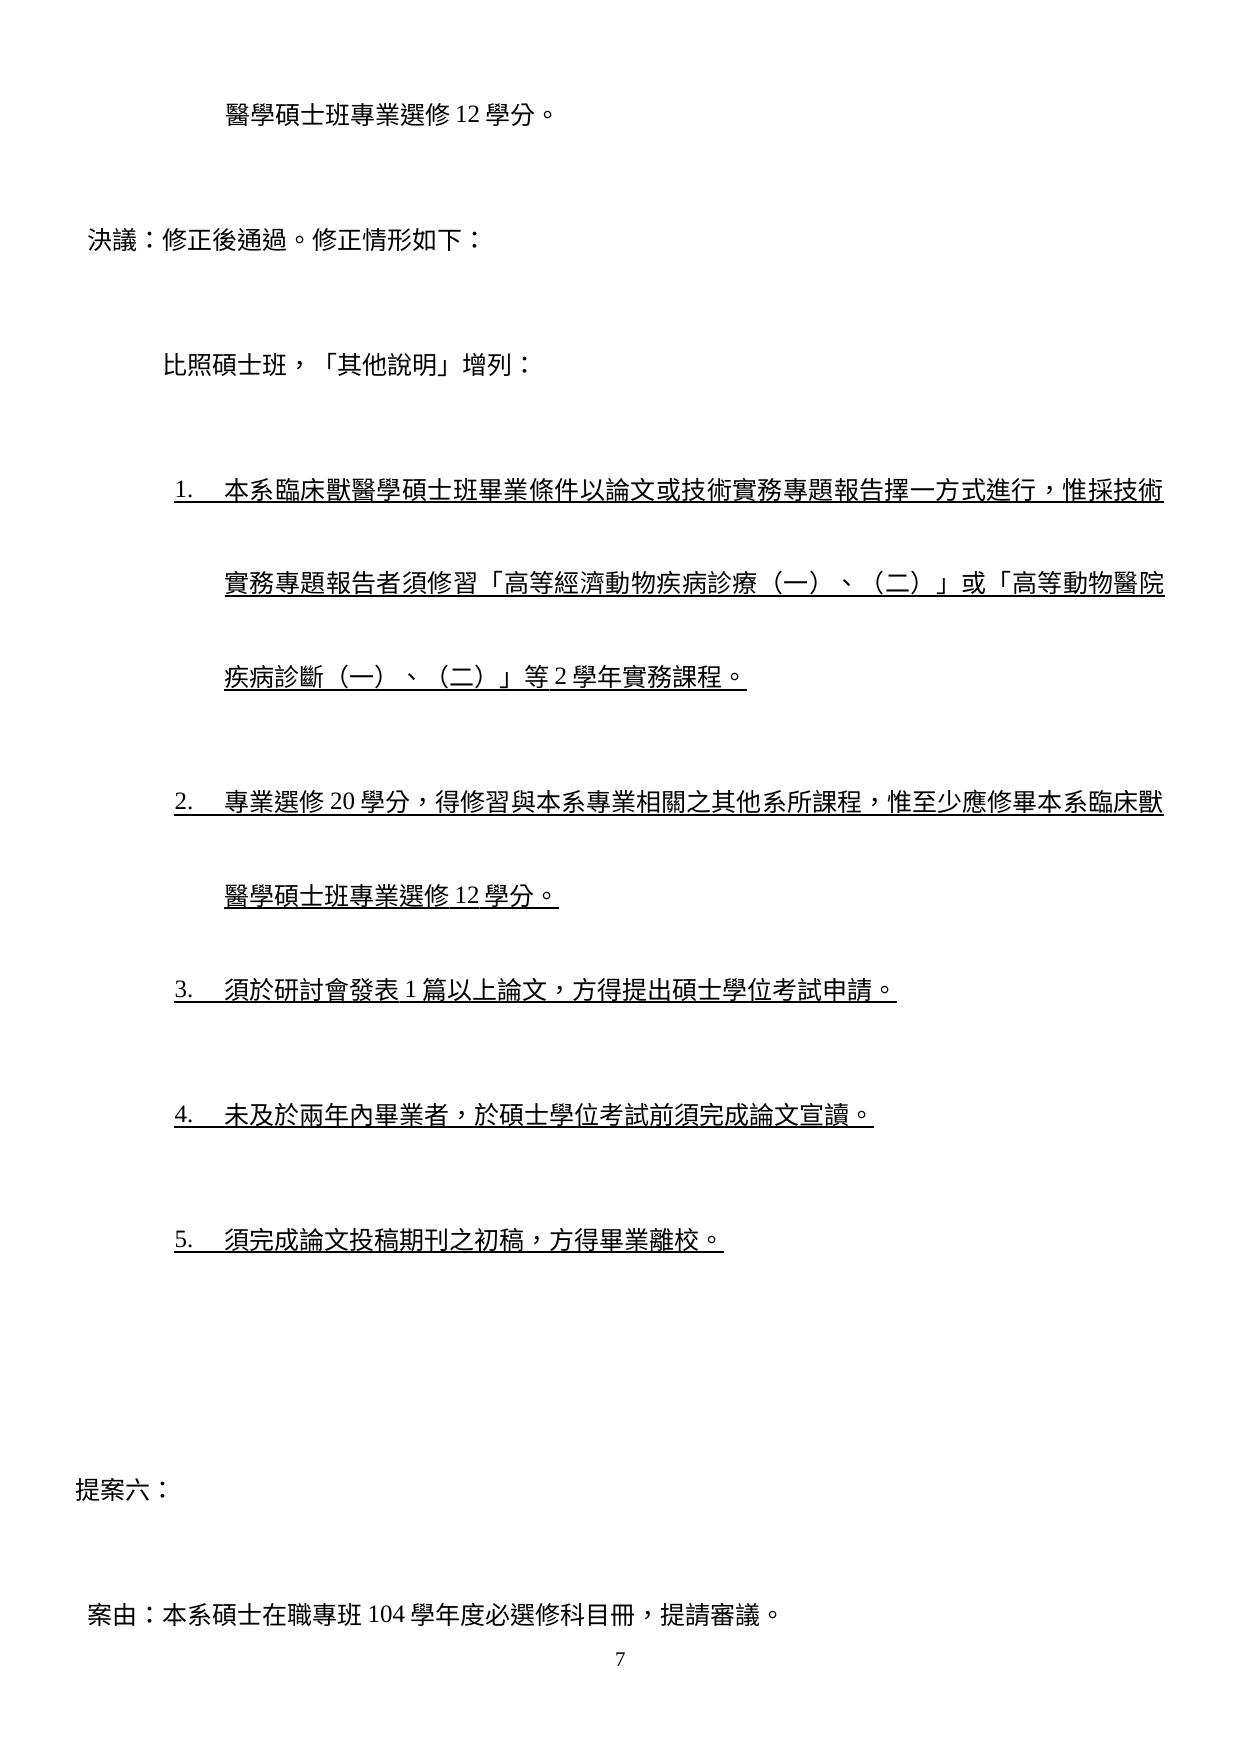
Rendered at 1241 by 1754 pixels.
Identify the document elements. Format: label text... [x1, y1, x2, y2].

list 須完成論文投稿期刊之初稿，方得畢業離校。 [174, 1197, 1165, 1259]
text 比照碩士班，「其他說明」增列： [75, 322, 1165, 384]
list 本系臨床獸醫學碩士班畢業條件以論文或技術實務專題報告擇一方式進行，惟採技術實務專題報告者須修習「高等經濟動物疾病診療（一）、（二）」或「高等動物醫院疾病診斷（一）、（二）」等2學年實務課程。 [174, 447, 1165, 697]
list 須於研討會發表1篇以上論文，方得提出碩士學位考試申請。 [174, 947, 1165, 1009]
list 專業選修20學分，得修習與本系專業相關之其他系所課程，惟至少應修畢本系臨床獸醫學碩士班專業選修12學分。 [174, 759, 1165, 915]
list 未及於兩年內畢業者，於碩士學位考試前須完成論文宣讀。 [174, 1072, 1165, 1134]
text 案由：本系碩士在職專班104學年度必選修科目冊，提請審議。 [75, 1572, 1165, 1634]
text 醫學碩士班專業選修12學分。 [162, 72, 1165, 134]
text 提案六： [75, 1447, 1165, 1509]
text 決議：修正後通過。修正情形如下： [75, 197, 1165, 259]
